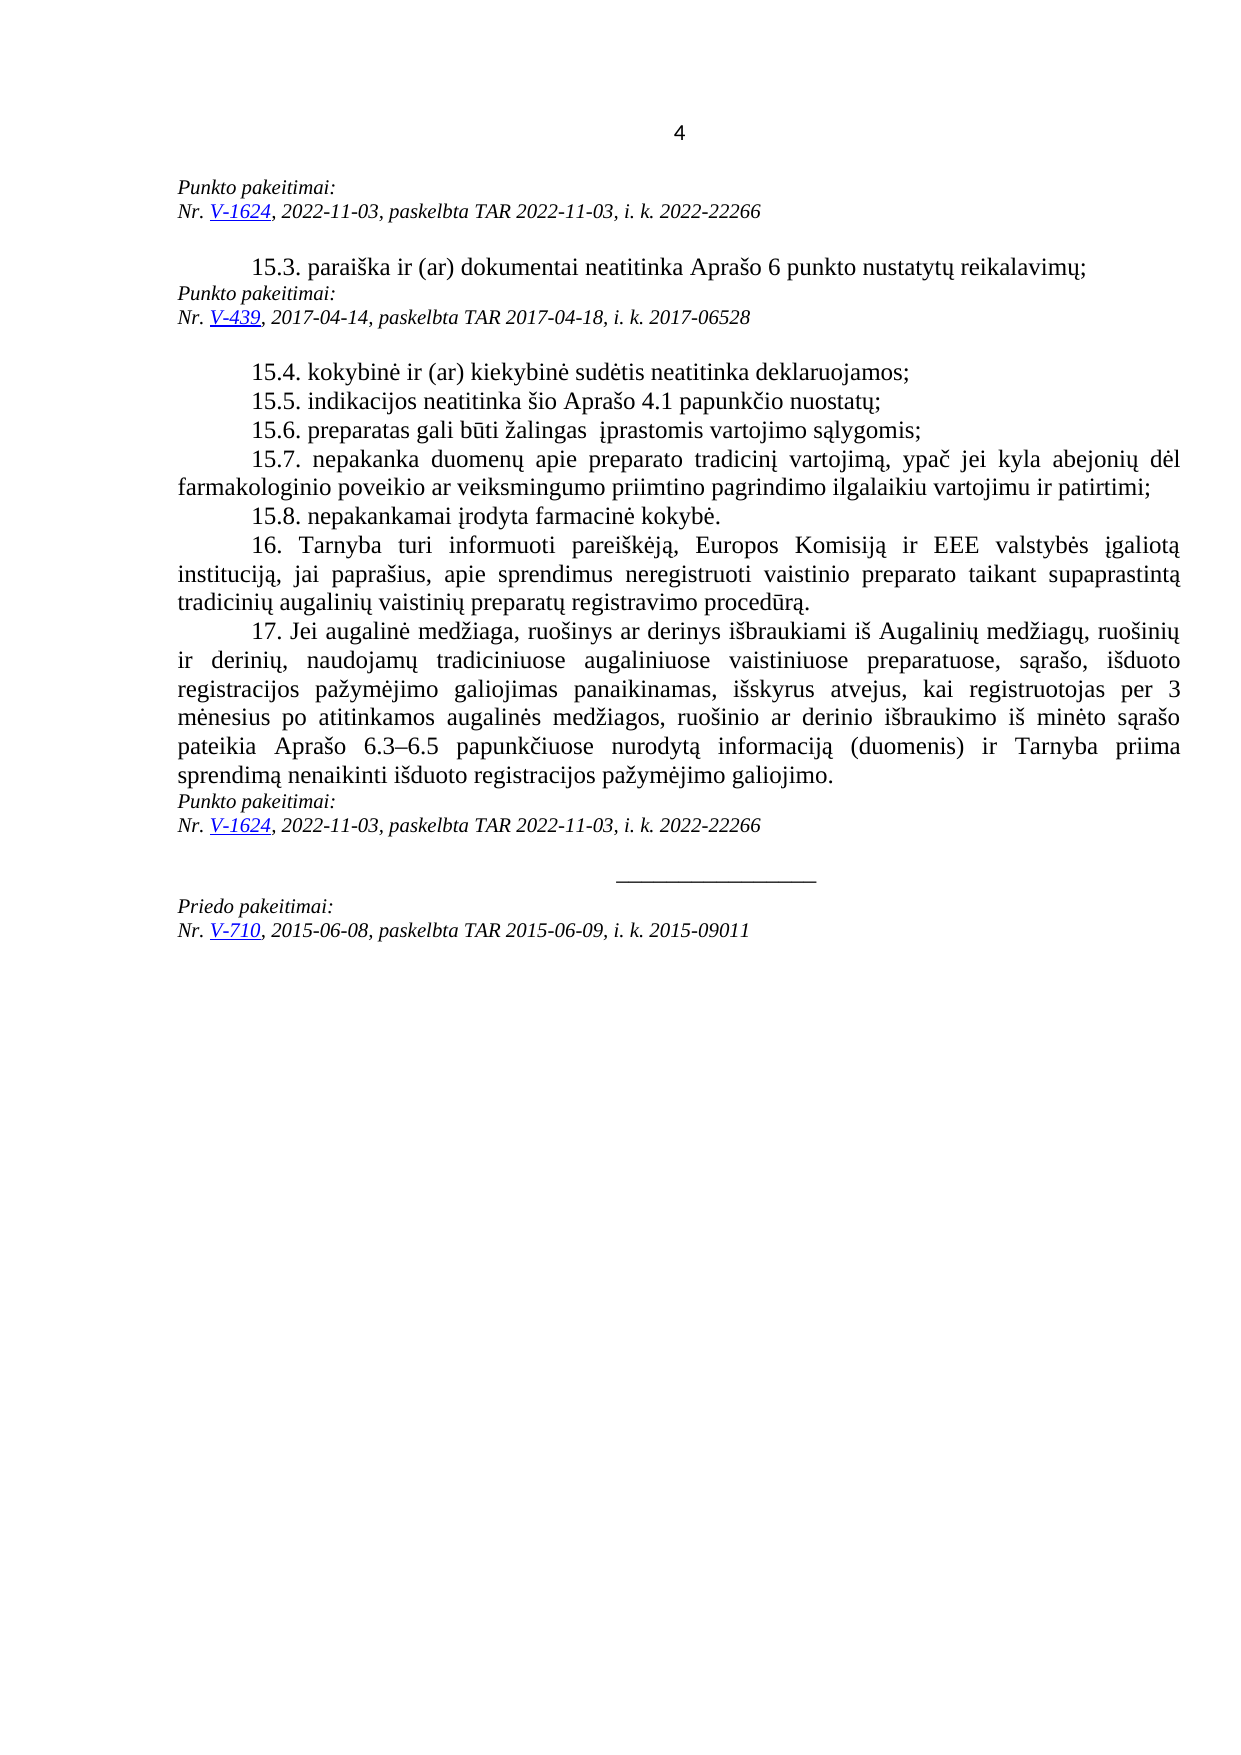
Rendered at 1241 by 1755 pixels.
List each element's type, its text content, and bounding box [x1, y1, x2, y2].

text Nr. V-710, 2015-06-08, paskelbta TAR 2015-06-09, i. k. 2015-09011 [177, 918, 1181, 942]
text Nr. V-439, 2017-04-14, paskelbta TAR 2017-04-18, i. k. 2017-06528 [177, 304, 1181, 329]
text 15.8. nepakankamai įrodyta farmacinė kokybė. [177, 501, 1181, 530]
text 15.5. indikacijos neatitinka šio Aprašo 4.1 papunkčio nuostatų; [177, 386, 1181, 415]
text 15.4. kokybinė ir (ar) kiekybinė sudėtis neatitinka deklaruojamos; [177, 357, 1181, 386]
text Punkto pakeitimai: [177, 175, 1181, 199]
text Punkto pakeitimai: [177, 281, 1181, 304]
text 15.6. preparatas gali būti žalingas įprastomis vartojimo sąlygomis; [177, 415, 1181, 444]
text 17. Jei augalinė medžiaga, ruošinys ar derinys išbraukiami iš Augalinių medžiagų, ruošinių ir derinių, naudojamų tradiciniuose augaliniuose vaistiniuose preparatuose, sąrašo, išduoto registracijos pažymėjimo galiojimas panaikinamas, išskyrus atvejus, kai registruotojas per 3 mėnesius po atitinkamos augalinės medžiagos, ruošinio ar derinio išbraukimo iš minėto sąrašo pateikia Aprašo 6.3–6.5 papunkčiuose nurodytą informaciją (duomenis) ir Tarnyba priima sprendimą nenaikinti išduoto registracijos pažymėjimo galiojimo. [177, 616, 1181, 789]
text Nr. V-1624, 2022-11-03, paskelbta TAR 2022-11-03, i. k. 2022-22266 [177, 199, 1181, 223]
text Priedo pakeitimai: [177, 894, 1181, 918]
text –––––––––––––––– [177, 866, 1181, 894]
text Punkto pakeitimai: [177, 789, 1181, 813]
text 15.7. nepakanka duomenų apie preparato tradicinį vartojimą, ypač jei kyla abejonių dėl farmakologinio poveikio ar veiksmingumo priimtino pagrindimo ilgalaikiu vartojimu ir patirtimi; [177, 444, 1181, 501]
text Nr. V-1624, 2022-11-03, paskelbta TAR 2022-11-03, i. k. 2022-22266 [177, 813, 1181, 837]
text 16. Tarnyba turi informuoti pareiškėją, Europos Komisiją ir EEE valstybės įgaliotą instituciją, jai paprašius, apie sprendimus neregistruoti vaistinio preparato taikant supaprastintą tradicinių augalinių vaistinių preparatų registravimo procedūrą. [177, 530, 1181, 616]
text 15.3. paraiška ir (ar) dokumentai neatitinka Aprašo 6 punkto nustatytų reikalavimų; [177, 252, 1181, 281]
